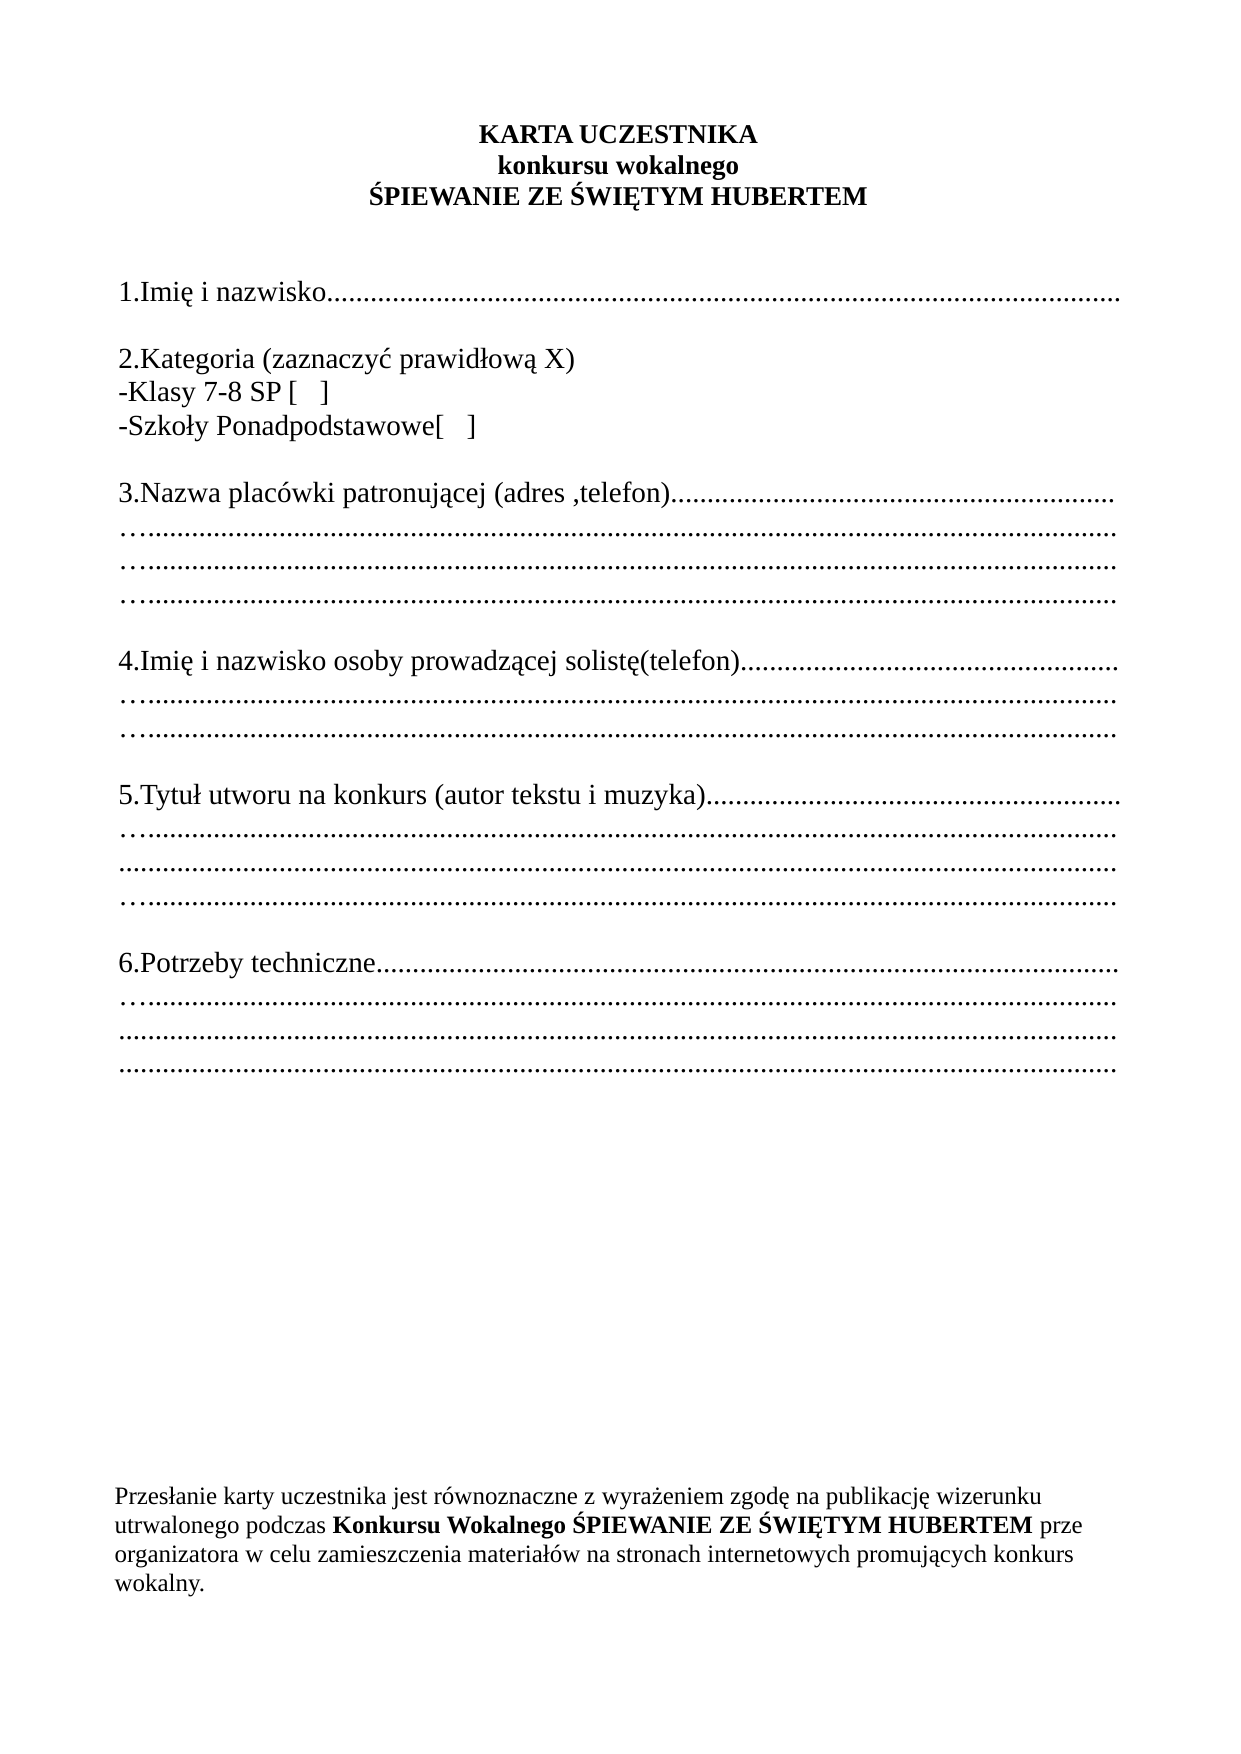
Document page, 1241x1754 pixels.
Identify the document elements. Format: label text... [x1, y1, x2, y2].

text Przesłanie karty uczestnika jest równoznaczne z wyrażeniem zgodę na publikację wizerunku utrwalonego podczas Konkursu Wokalnego ŚPIEWANIE ZE ŚWIĘTYM HUBERTEM prze organizatora w celu zamieszczenia materiałów na stronach internetowych promujących konkurs wokalny. [114, 1481, 1122, 1596]
text …..................................................................................................................................... [118, 509, 1122, 542]
text 1.Imię i nazwisko............................................................................................................. [118, 274, 1122, 307]
text 2.Kategoria (zaznaczyć prawidłową X) [118, 341, 1122, 374]
text 4.Imię i nazwisko osoby prowadzącej solistę(telefon).................................................... [118, 643, 1122, 676]
text …..................................................................................................................................... [118, 676, 1122, 710]
text ….............................................................................................................................................................................................................................................................................. [118, 811, 1122, 878]
text -Klasy 7-8 SP [ ] [118, 374, 1122, 408]
text -Szkoły Ponadpodstawowe[ ] [118, 408, 1122, 442]
text 6.Potrzeby techniczne...................................................................................................... [118, 945, 1122, 978]
text …....................................................................................................................................................................................................................................................................................................................................................................................................................... [118, 978, 1122, 1079]
text KARTA UCZESTNIKA [114, 118, 1122, 149]
text ŚPIEWANIE ZE ŚWIĘTYM HUBERTEM [114, 180, 1122, 212]
text …..................................................................................................................................... [118, 710, 1122, 743]
text 3.Nazwa placówki patronującej (adres ,telefon)............................................................. [118, 475, 1122, 509]
text …..................................................................................................................................... [118, 576, 1122, 609]
text …..................................................................................................................................... [118, 542, 1122, 576]
text 5.Tytuł utworu na konkurs (autor tekstu i muzyka)......................................................... [118, 777, 1122, 811]
text konkursu wokalnego [114, 149, 1122, 180]
text …..................................................................................................................................... [118, 878, 1122, 911]
